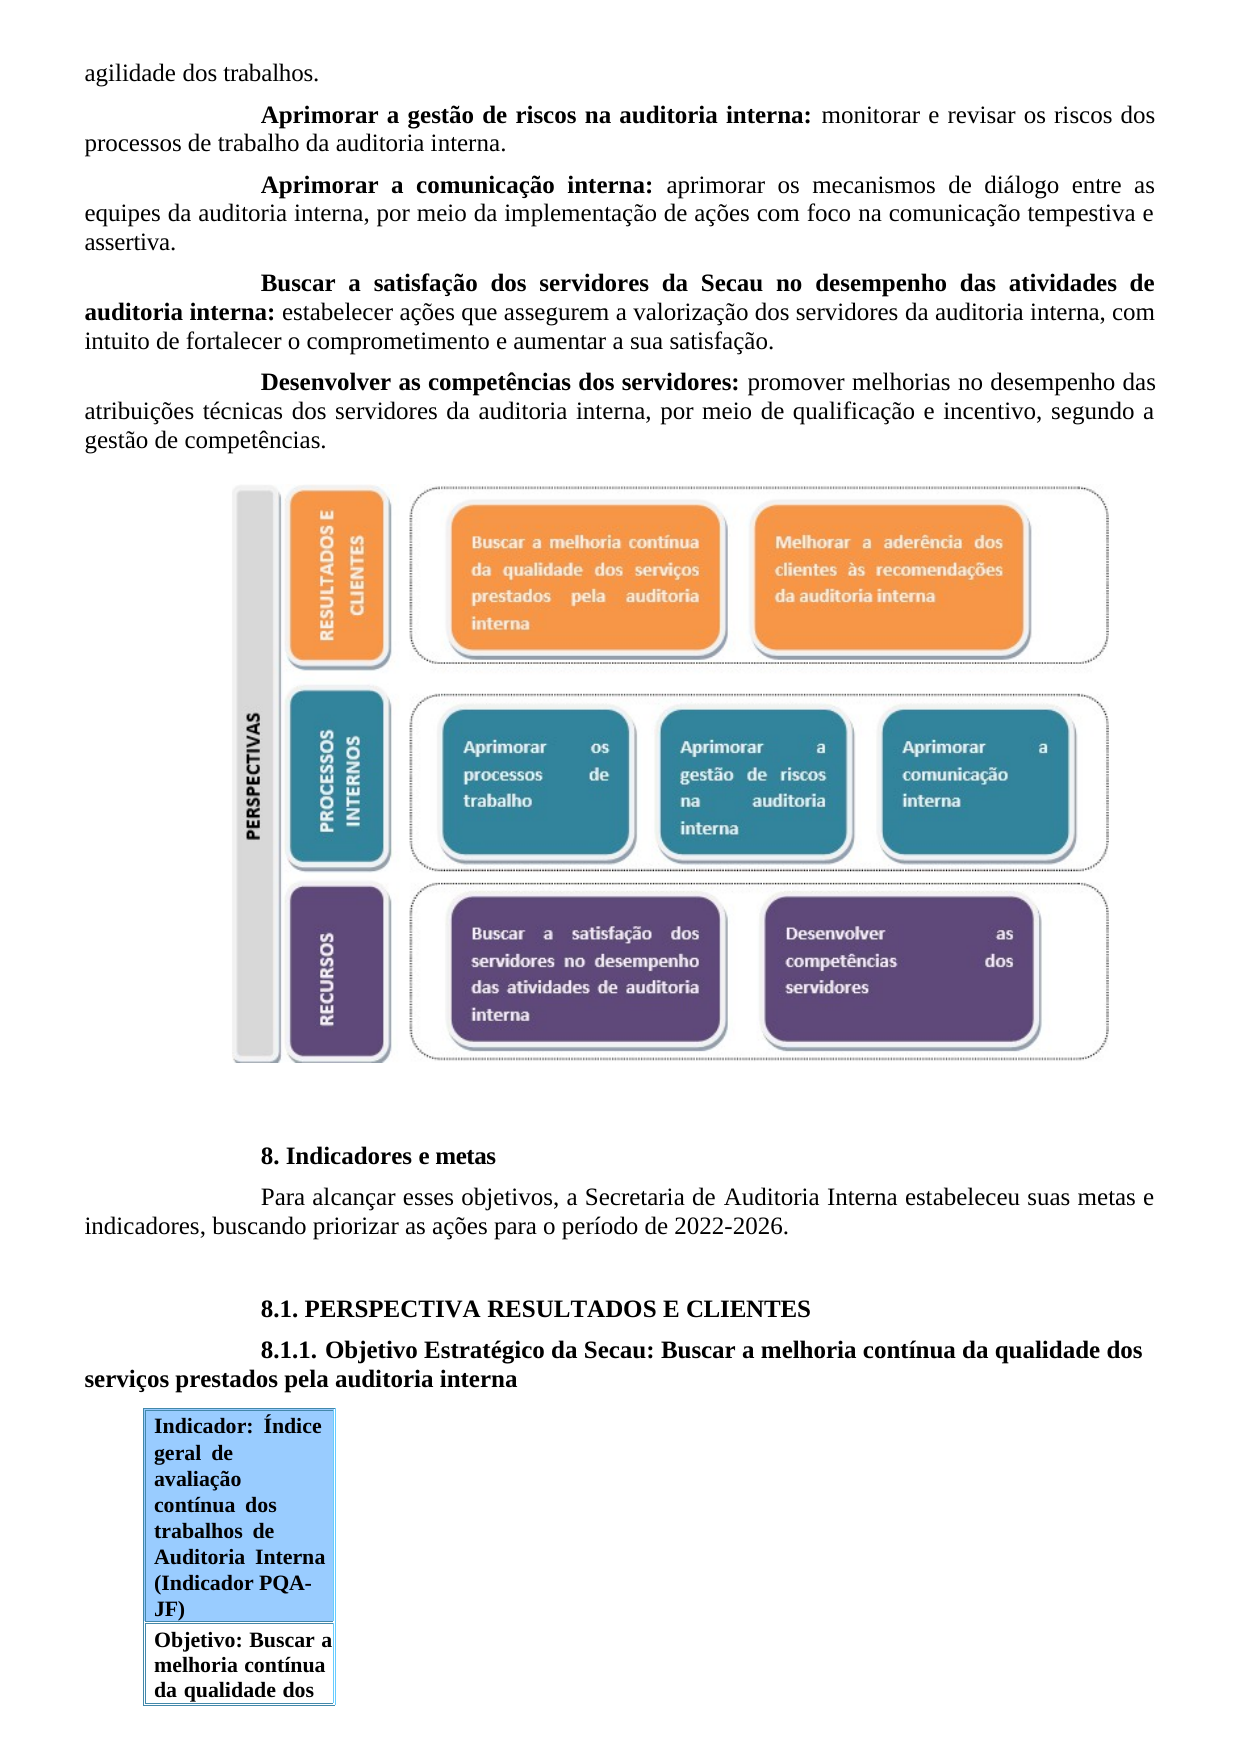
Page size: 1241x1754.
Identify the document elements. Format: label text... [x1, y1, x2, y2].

list PERSPECTIVA RESULTADOS E CLIENTES [261, 1294, 1182, 1323]
table_header Indicador: Índice geral de avaliação contínua dos trabalhos de Auditoria Interna (Indicador PQA-JF) [146, 1411, 333, 1621]
text Aprimorar a gestão de riscos na auditoria interna: monitorar e revisar os riscos dos processos de trabalho da auditoria interna. [84, 100, 1156, 157]
list Objetivo Estratégico da Secau: Buscar a melhoria contínua da qualidade dos serviços prestados pela auditoria interna [84, 1335, 1156, 1393]
text Para alcançar esses objetivos, a Secretaria de Auditoria Interna estabeleceu suas metas e indicadores, buscando priorizar as ações para o período de 2022-2026. [84, 1182, 1155, 1240]
table_cell Objetivo: Buscar a melhoria contínua da qualidade dos [146, 1624, 333, 1702]
text Buscar a satisfação dos servidores da Secau no desempenho das atividades de auditoria interna: estabelecer ações que assegurem a valorização dos servidores da auditoria interna, com intuito de fortalecer o comprometimento e aumentar a sua satisfação. [84, 268, 1156, 355]
picture [231, 484, 1109, 1063]
list Indicadores e metas [261, 1141, 1182, 1170]
text Aprimorar a comunicação interna: aprimorar os mecanismos de diálogo entre as equipes da auditoria interna, por meio da implementação de ações com foco na comunicação tempestiva e assertiva. [84, 170, 1156, 256]
text agilidade dos trabalhos. [84, 58, 1182, 87]
text Desenvolver as competências dos servidores: promover melhorias no desempenho das atribuições técnicas dos servidores da auditoria interna, por meio de qualificação e incentivo, segundo a gestão de competências. [84, 367, 1156, 454]
